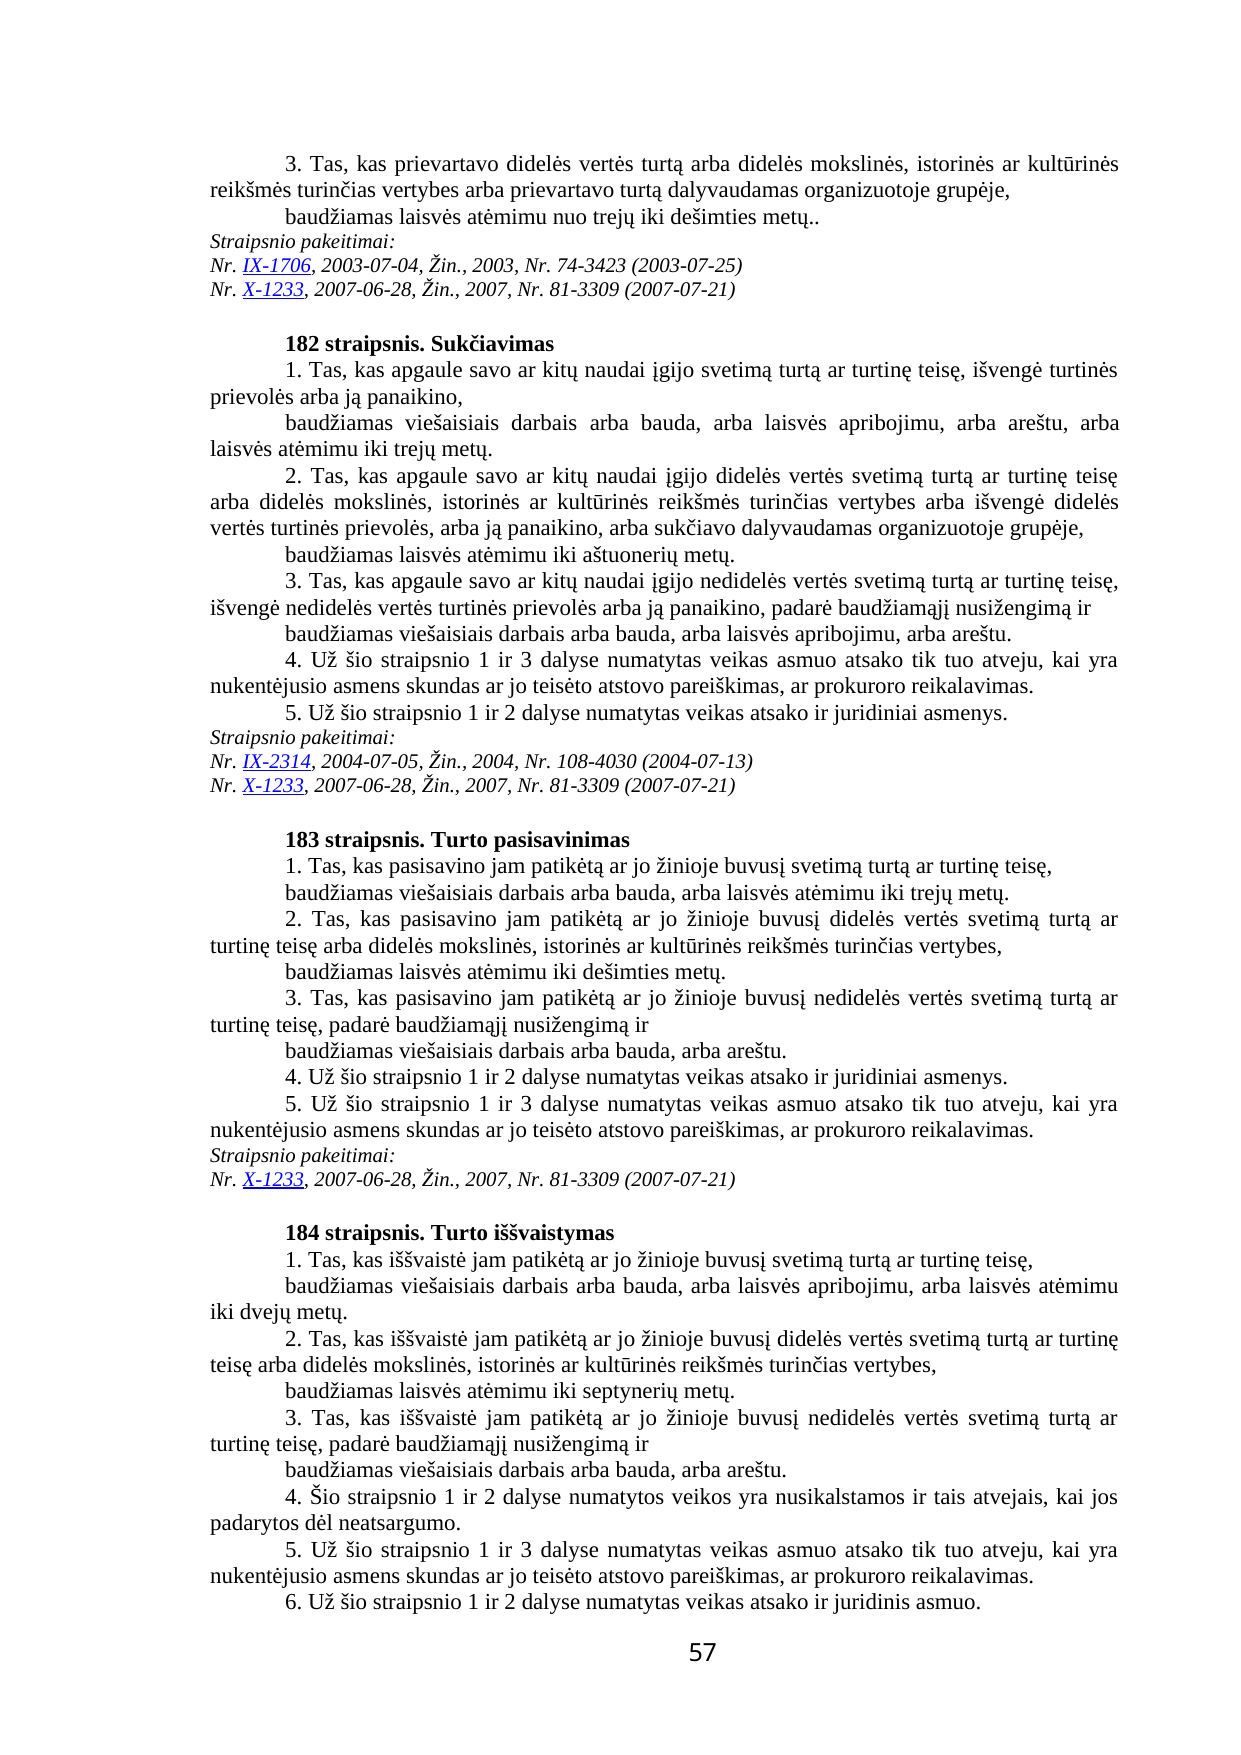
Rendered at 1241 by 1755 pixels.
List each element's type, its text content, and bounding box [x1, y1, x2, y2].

text 2. Tas, kas apgaule savo ar kitų naudai įgijo didelės vertės svetimą turtą ar turtinę teisę arba didelės mokslinės, istorinės ar kultūrinės reikšmės turinčias vertybes arba išvengė didelės vertės turtinės prievolės, arba ją panaikino, arba sukčiavo dalyvaudamas organizuotoje grupėje, [210, 462, 1120, 541]
text Straipsnio pakeitimai: [210, 725, 1120, 749]
text Nr. X-1233, 2007-06-28, Žin., 2007, Nr. 81-3309 (2007-07-21) [210, 1167, 1120, 1191]
text Straipsnio pakeitimai: [210, 229, 1120, 253]
text 4. Už šio straipsnio 1 ir 3 dalyse numatytas veikas asmuo atsako tik tuo atveju, kai yra nukentėjusio asmens skundas ar jo teisėto atstovo pareiškimas, ar prokuroro reikalavimas. [210, 646, 1120, 699]
text Nr. IX-2314, 2004-07-05, Žin., 2004, Nr. 108-4030 (2004-07-13) [210, 749, 1120, 773]
text baudžiamas laisvės atėmimu nuo trejų iki dešimties metų.. [210, 203, 1120, 229]
text Nr. X-1233, 2007-06-28, Žin., 2007, Nr. 81-3309 (2007-07-21) [210, 277, 1120, 301]
text 3. Tas, kas prievartavo didelės vertės turtą arba didelės mokslinės, istorinės ar kultūrinės reikšmės turinčias vertybes arba prievartavo turtą dalyvaudamas organizuotoje grupėje, [210, 150, 1120, 203]
text baudžiamas viešaisiais darbais arba bauda, arba laisvės apribojimu, arba laisvės atėmimu iki dvejų metų. [210, 1272, 1120, 1325]
text baudžiamas laisvės atėmimu iki dešimties metų. [210, 958, 1120, 984]
text Nr. X-1233, 2007-06-28, Žin., 2007, Nr. 81-3309 (2007-07-21) [210, 773, 1120, 797]
text Nr. IX-1706, 2003-07-04, Žin., 2003, Nr. 74-3423 (2003-07-25) [210, 253, 1120, 277]
text 5. Už šio straipsnio 1 ir 3 dalyse numatytas veikas asmuo atsako tik tuo atveju, kai yra nukentėjusio asmens skundas ar jo teisėto atstovo pareiškimas, ar prokuroro reikalavimas. [210, 1536, 1120, 1588]
text 3. Tas, kas apgaule savo ar kitų naudai įgijo nedidelės vertės svetimą turtą ar turtinę teisę, išvengė nedidelės vertės turtinės prievolės arba ją panaikino, padarė baudžiamąjį nusižengimą ir [210, 567, 1120, 620]
text baudžiamas viešaisiais darbais arba bauda, arba areštu. [210, 1457, 1120, 1483]
text 183 straipsnis. Turto pasisavinimas [210, 826, 1120, 853]
text 1. Tas, kas iššvaistė jam patikėtą ar jo žinioje buvusį svetimą turtą ar turtinę teisę, [210, 1246, 1120, 1272]
text 4. Už šio straipsnio 1 ir 2 dalyse numatytas veikas atsako ir juridiniai asmenys. [210, 1063, 1120, 1090]
text 3. Tas, kas iššvaistė jam patikėtą ar jo žinioje buvusį nedidelės vertės svetimą turtą ar turtinę teisę, padarė baudžiamąjį nusižengimą ir [210, 1404, 1120, 1457]
text 5. Už šio straipsnio 1 ir 2 dalyse numatytas veikas atsako ir juridiniai asmenys. [210, 699, 1120, 725]
text baudžiamas laisvės atėmimu iki septynerių metų. [210, 1377, 1120, 1404]
text 3. Tas, kas pasisavino jam patikėtą ar jo žinioje buvusį nedidelės vertės svetimą turtą ar turtinę teisę, padarė baudžiamąjį nusižengimą ir [210, 984, 1120, 1037]
text 182 straipsnis. Sukčiavimas [210, 330, 1120, 356]
text 1. Tas, kas apgaule savo ar kitų naudai įgijo svetimą turtą ar turtinę teisę, išvengė turtinės prievolės arba ją panaikino, [210, 356, 1120, 409]
text 5. Už šio straipsnio 1 ir 3 dalyse numatytas veikas asmuo atsako tik tuo atveju, kai yra nukentėjusio asmens skundas ar jo teisėto atstovo pareiškimas, ar prokuroro reikalavimas. [210, 1090, 1120, 1142]
text baudžiamas viešaisiais darbais arba bauda, arba laisvės apribojimu, arba areštu, arba laisvės atėmimu iki trejų metų. [210, 409, 1120, 462]
text 4. Šio straipsnio 1 ir 2 dalyse numatytos veikos yra nusikalstamos ir tais atvejais, kai jos padarytos dėl neatsargumo. [210, 1483, 1120, 1536]
text 6. Už šio straipsnio 1 ir 2 dalyse numatytas veikas atsako ir juridinis asmuo. [210, 1588, 1120, 1615]
text 2. Tas, kas iššvaistė jam patikėtą ar jo žinioje buvusį didelės vertės svetimą turtą ar turtinę teisę arba didelės mokslinės, istorinės ar kultūrinės reikšmės turinčias vertybes, [210, 1325, 1120, 1377]
text baudžiamas viešaisiais darbais arba bauda, arba areštu. [210, 1037, 1120, 1063]
text Straipsnio pakeitimai: [210, 1142, 1120, 1167]
text baudžiamas laisvės atėmimu iki aštuonerių metų. [210, 541, 1120, 567]
text 2. Tas, kas pasisavino jam patikėtą ar jo žinioje buvusį didelės vertės svetimą turtą ar turtinę teisę arba didelės mokslinės, istorinės ar kultūrinės reikšmės turinčias vertybes, [210, 905, 1120, 958]
text baudžiamas viešaisiais darbais arba bauda, arba laisvės apribojimu, arba areštu. [210, 620, 1120, 646]
text baudžiamas viešaisiais darbais arba bauda, arba laisvės atėmimu iki trejų metų. [210, 879, 1120, 905]
text 1. Tas, kas pasisavino jam patikėtą ar jo žinioje buvusį svetimą turtą ar turtinę teisę, [210, 853, 1120, 879]
text 184 straipsnis. Turto iššvaistymas [210, 1219, 1120, 1246]
